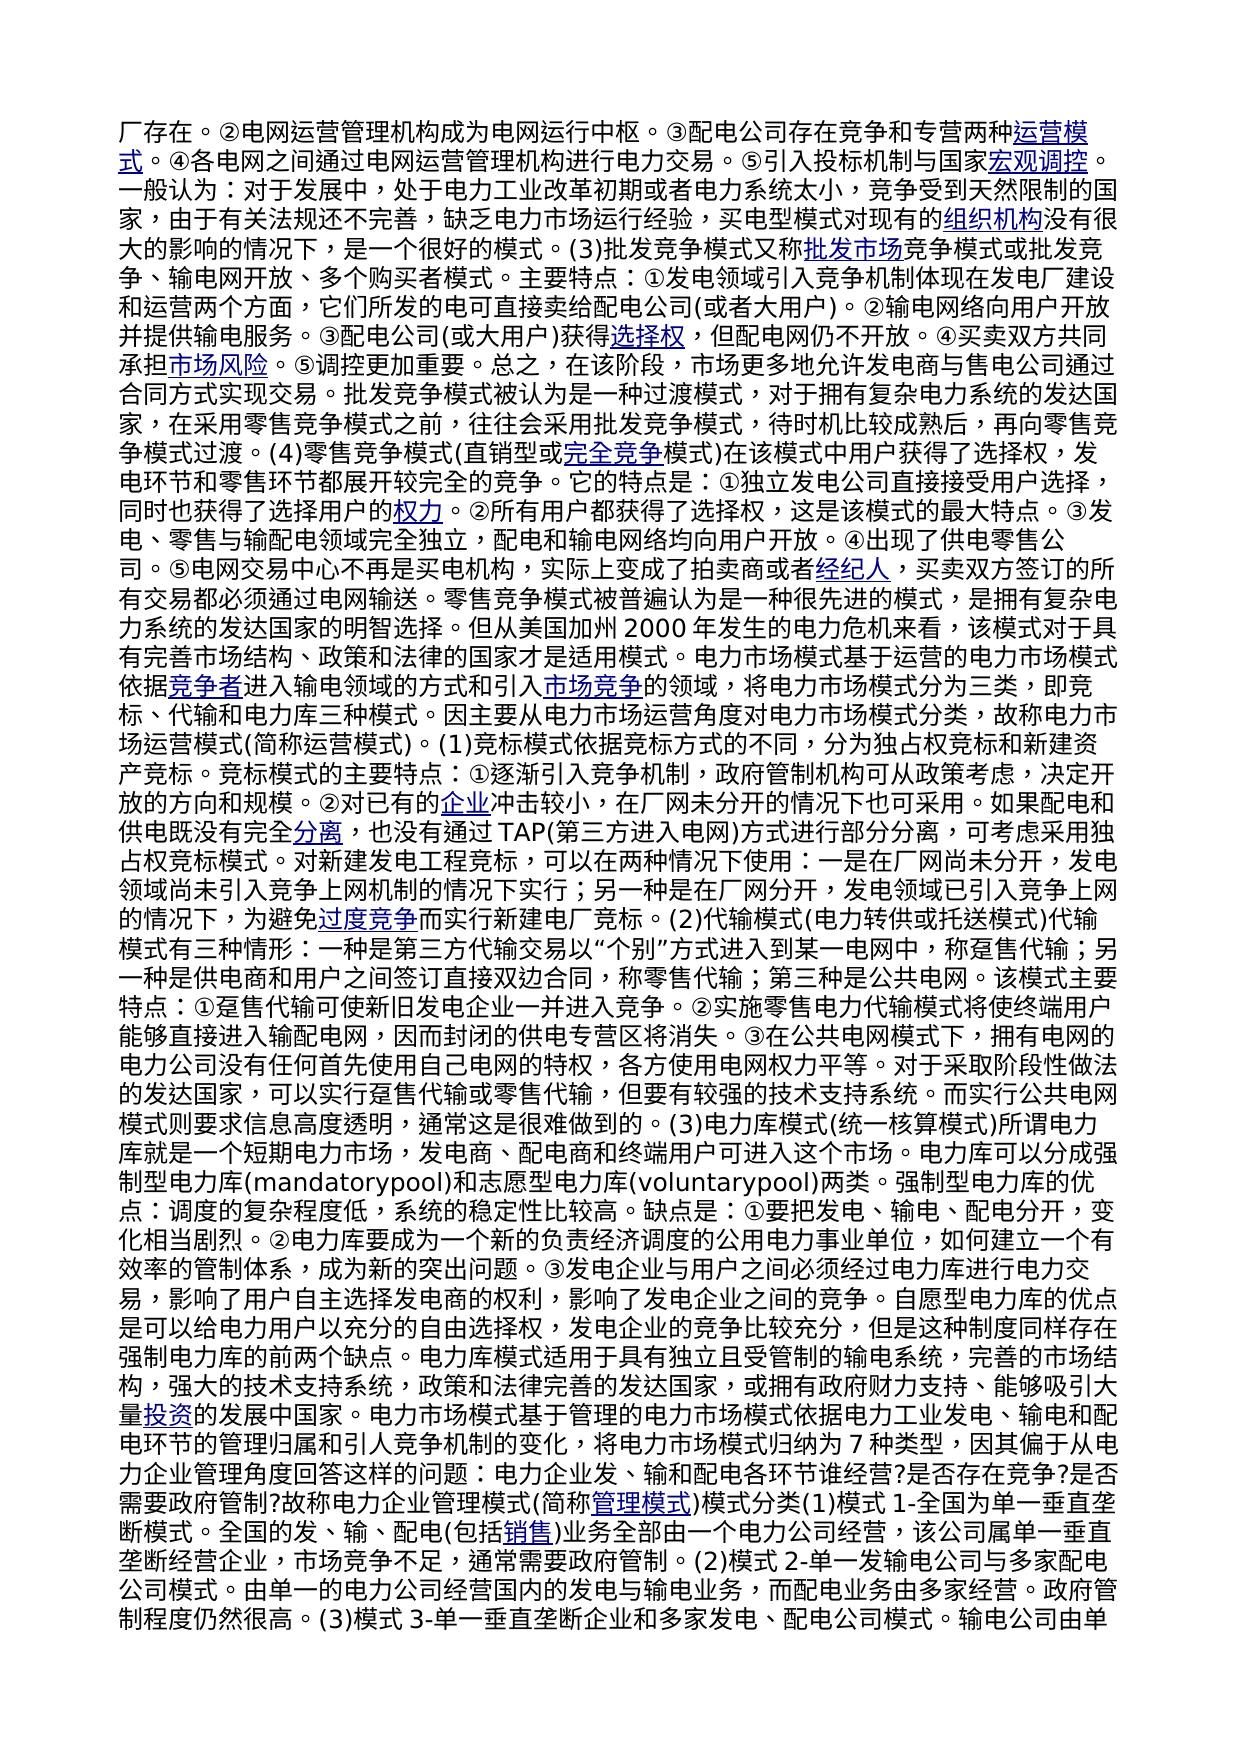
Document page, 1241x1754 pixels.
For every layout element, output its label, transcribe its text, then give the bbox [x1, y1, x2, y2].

text 厂存在。②电网运营管理机构成为电网运行中枢。③配电公司存在竞争和专营两种运营模式。④各电网之间通过电网运营管理机构进行电力交易。⑤引入投标机制与国家宏观调控。一般认为：对于发展中，处于电力工业改革初期或者电力系统太小，竞争受到天然限制的国家，由于有关法规还不完善，缺乏电力市场运行经验，买电型模式对现有的组织机构没有很大的影响的情况下，是一个很好的模式。(3)批发竞争模式又称批发市场竞争模式或批发竞争、输电网开放、多个购买者模式。主要特点：①发电领域引入竞争机制体现在发电厂建设和运营两个方面，它们所发的电可直接卖给配电公司(或者大用户)。②输电网络向用户开放并提供输电服务。③配电公司(或大用户)获得选择权，但配电网仍不开放。④买卖双方共同承担市场风险。⑤调控更加重要。总之，在该阶段，市场更多地允许发电商与售电公司通过合同方式实现交易。批发竞争模式被认为是一种过渡模式，对于拥有复杂电力系统的发达国家，在采用零售竞争模式之前，往往会采用批发竞争模式，待时机比较成熟后，再向零售竞争模式过渡。(4)零售竞争模式(直销型或完全竞争模式)在该模式中用户获得了选择权，发电环节和零售环节都展开较完全的竞争。它的特点是：①独立发电公司直接接受用户选择，同时也获得了选择用户的权力。②所有用户都获得了选择权，这是该模式的最大特点。③发电、零售与输配电领域完全独立，配电和输电网络均向用户开放。④出现了供电零售公司。⑤电网交易中心不再是买电机构，实际上变成了拍卖商或者经纪人，买卖双方签订的所有交易都必须通过电网输送。零售竞争模式被普遍认为是一种很先进的模式，是拥有复杂电力系统的发达国家的明智选择。但从美国加州2000年发生的电力危机来看，该模式对于具有完善市场结构、政策和法律的国家才是适用模式。电力市场模式基于运营的电力市场模式依据竞争者进入输电领域的方式和引入市场竞争的领域，将电力市场模式分为三类，即竞标、代输和电力库三种模式。因主要从电力市场运营角度对电力市场模式分类，故称电力市场运营模式(简称运营模式)。(1)竞标模式依据竞标方式的不同，分为独占权竞标和新建资产竞标。竞标模式的主要特点：①逐渐引入竞争机制，政府管制机构可从政策考虑，决定开放的方向和规模。②对已有的企业冲击较小，在厂网未分开的情况下也可采用。如果配电和供电既没有完全分离，也没有通过TAP(第三方进入电网)方式进行部分分离，可考虑采用独占权竞标模式。对新建发电工程竞标，可以在两种情况下使用：一是在厂网尚未分开，发电领域尚未引入竞争上网机制的情况下实行；另一种是在厂网分开，发电领域已引入竞争上网的情况下，为避免过度竞争而实行新建电厂竞标。(2)代输模式(电力转供或托送模式)代输模式有三种情形：一种是第三方代输交易以“个别”方式进入到某一电网中，称趸售代输；另一种是供电商和用户之间签订直接双边合同，称零售代输；第三种是公共电网。该模式主要特点：①趸售代输可使新旧发电企业一并进入竞争。②实施零售电力代输模式将使终端用户能够直接进入输配电网，因而封闭的供电专营区将消失。③在公共电网模式下，拥有电网的电力公司没有任何首先使用自己电网的特权，各方使用电网权力平等。对于采取阶段性做法的发达国家，可以实行趸售代输或零售代输，但要有较强的技术支持系统。而实行公共电网模式则要求信息高度透明，通常这是很难做到的。(3)电力库模式(统一核算模式)所谓电力库就是一个短期电力市场，发电商、配电商和终端用户可进入这个市场。电力库可以分成强制型电力库(mandatorypool)和志愿型电力库(voluntarypool)两类。强制型电力库的优点：调度的复杂程度低，系统的稳定性比较高。缺点是：①要把发电、输电、配电分开，变化相当剧烈。②电力库要成为一个新的负责经济调度的公用电力事业单位，如何建立一个有效率的管制体系，成为新的突出问题。③发电企业与用户之间必须经过电力库进行电力交易，影响了用户自主选择发电商的权利，影响了发电企业之间的竞争。自愿型电力库的优点是可以给电力用户以充分的自由选择权，发电企业的竞争比较充分，但是这种制度同样存在强制电力库的前两个缺点。电力库模式适用于具有独立且受管制的输电系统，完善的市场结构，强大的技术支持系统，政策和法律完善的发达国家，或拥有政府财力支持、能够吸引大量投资的发展中国家。电力市场模式基于管理的电力市场模式依据电力工业发电、输电和配电环节的管理归属和引人竞争机制的变化，将电力市场模式归纳为7种类型，因其偏于从电力企业管理角度回答这样的问题：电力企业发、输和配电各环节谁经营?是否存在竞争?是否需要政府管制?故称电力企业管理模式(简称管理模式)模式分类(1)模式1-全国为单一垂直垄断模式。全国的发、输、配电(包括销售)业务全部由一个电力公司经营，该公司属单一垂直垄断经营企业，市场竞争不足，通常需要政府管制。(2)模式2-单一发输电公司与多家配电公司模式。由单一的电力公司经营国内的发电与输电业务，而配电业务由多家经营。政府管制程度仍然很高。(3)模式3-单一垂直垄断企业和多家发电、配电公司模式。输电公司由单 [118, 118, 1122, 1635]
